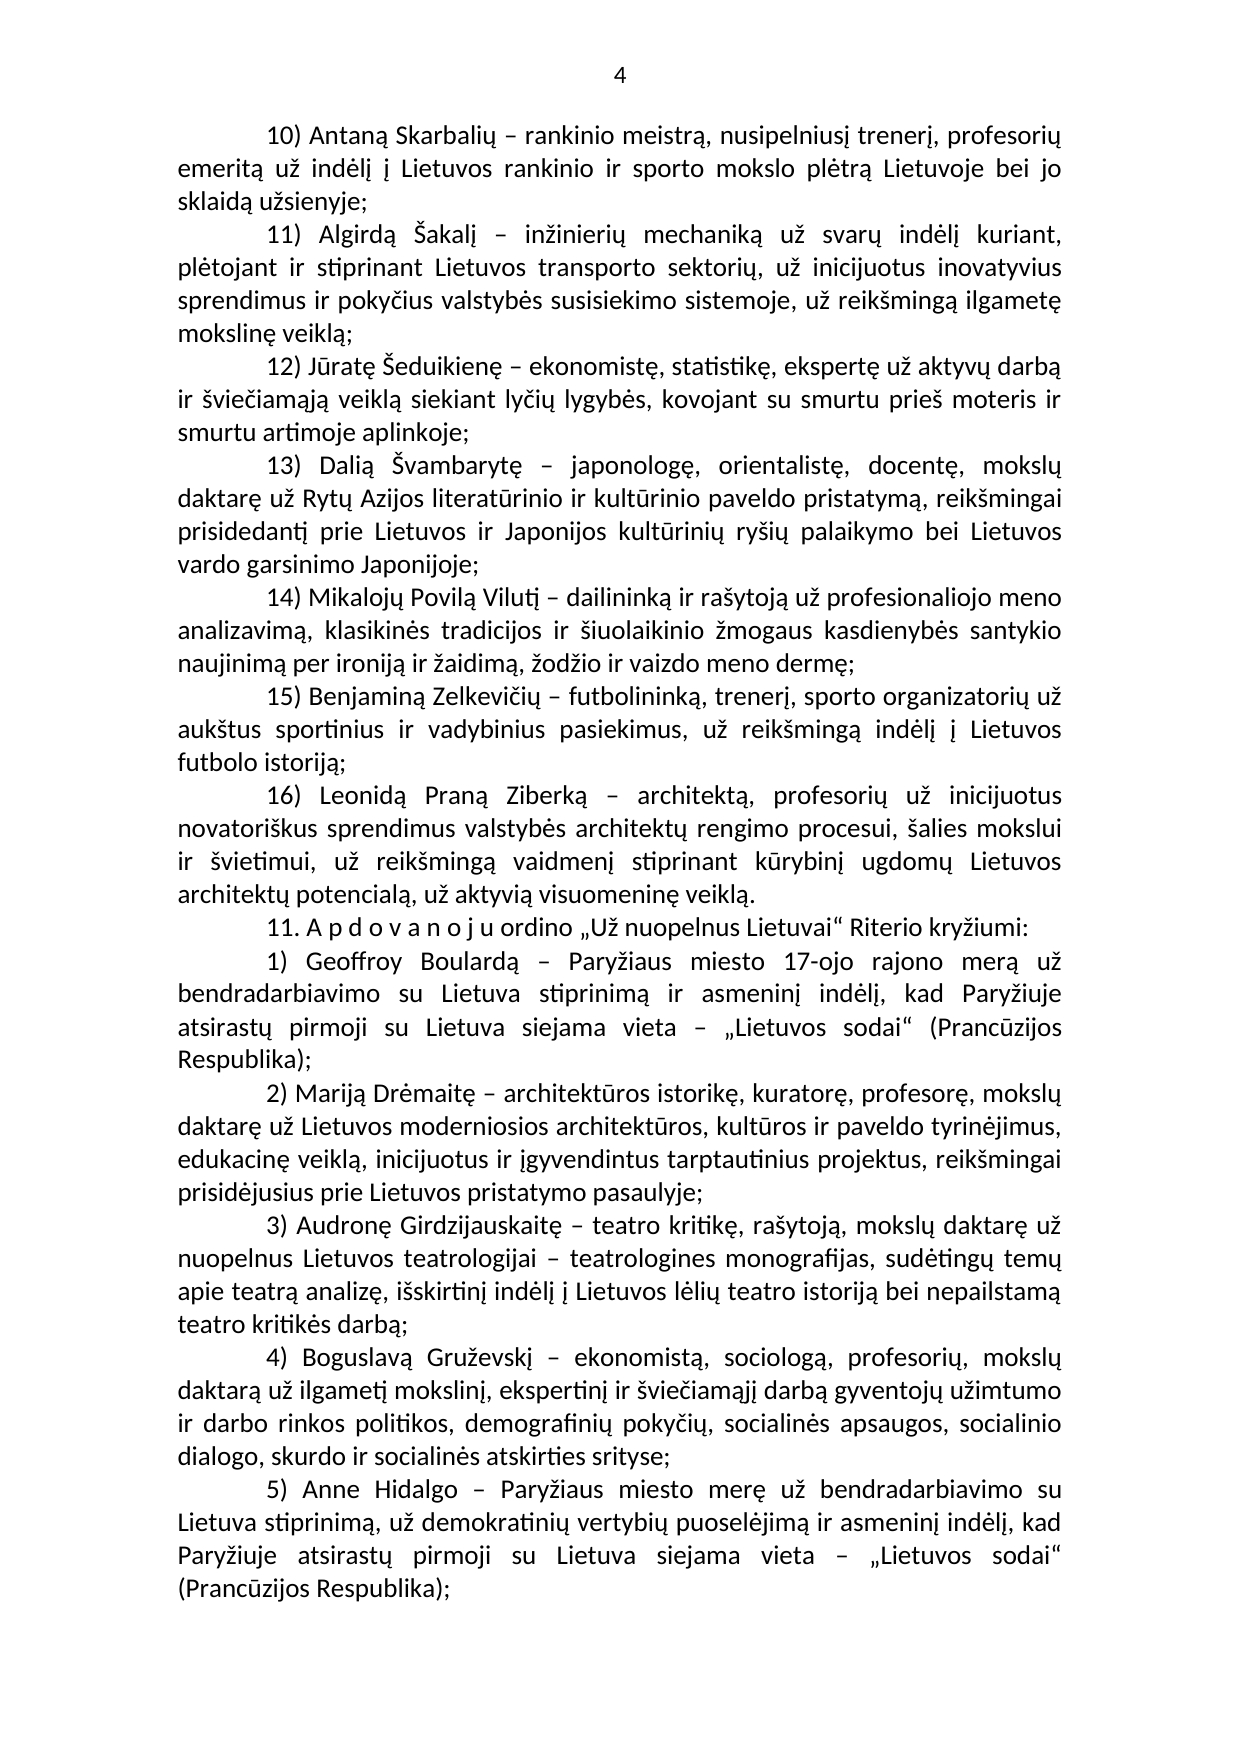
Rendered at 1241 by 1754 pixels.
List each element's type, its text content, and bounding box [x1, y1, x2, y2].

text 11. A p d o v a n o j u ordino „Už nuopelnus Lietuvai“ Riterio kryžiumi: [177, 911, 1063, 944]
text 11) Algirdą Šakalį – inžinierių mechaniką už svarų indėlį kuriant, plėtojant ir stiprinant Lietuvos transporto sektorių, už inicijuotus inovatyvius sprendimus ir pokyčius valstybės susisiekimo sistemoje, už reikšmingą ilgametę mokslinę veiklą; [177, 217, 1063, 349]
text 3) Audronę Girdzijauskaitę – teatro kritikę, rašytoją, mokslų daktarę už nuopelnus Lietuvos teatrologijai – teatrologines monografijas, sudėtingų temų apie teatrą analizę, išskirtinį indėlį į Lietuvos lėlių teatro istoriją bei nepailstamą teatro kritikės darbą; [177, 1208, 1063, 1340]
text 1) Geoffroy Boulardą – Paryžiaus miesto 17-ojo rajono merą už bendradarbiavimo su Lietuva stiprinimą ir asmeninį indėlį, kad Paryžiuje atsirastų pirmoji su Lietuva siejama vieta – „Lietuvos sodai“ (Prancūzijos Respublika); [177, 944, 1063, 1076]
text 10) Antaną Skarbalių – rankinio meistrą, nusipelniusį trenerį, profesorių emeritą už indėlį į Lietuvos rankinio ir sporto mokslo plėtrą Lietuvoje bei jo sklaidą užsienyje; [177, 118, 1063, 217]
text 15) Benjaminą Zelkevičių – futbolininką, trenerį, sporto organizatorių už aukštus sportinius ir vadybinius pasiekimus, už reikšmingą indėlį į Lietuvos futbolo istoriją; [177, 679, 1063, 778]
text 14) Mikalojų Povilą Vilutį – dailininką ir rašytoją už profesionaliojo meno analizavimą, klasikinės tradicijos ir šiuolaikinio žmogaus kasdienybės santykio naujinimą per ironiją ir žaidimą, žodžio ir vaizdo meno dermę; [177, 580, 1063, 679]
text 2) Mariją Drėmaitę – architektūros istorikę, kuratorę, profesorę, mokslų daktarę už Lietuvos moderniosios architektūros, kultūros ir paveldo tyrinėjimus, edukacinę veiklą, inicijuotus ir įgyvendintus tarptautinius projektus, reikšmingai prisidėjusius prie Lietuvos pristatymo pasaulyje; [177, 1076, 1063, 1208]
text 4) Boguslavą Gruževskį – ekonomistą, sociologą, profesorių, mokslų daktarą už ilgametį mokslinį, ekspertinį ir šviečiamąjį darbą gyventojų užimtumo ir darbo rinkos politikos, demografinių pokyčių, socialinės apsaugos, socialinio dialogo, skurdo ir socialinės atskirties srityse; [177, 1340, 1063, 1472]
text 13) Dalią Švambarytę – japonologę, orientalistę, docentę, mokslų daktarę už Rytų Azijos literatūrinio ir kultūrinio paveldo pristatymą, reikšmingai prisidedantį prie Lietuvos ir Japonijos kultūrinių ryšių palaikymo bei Lietuvos vardo garsinimo Japonijoje; [177, 448, 1063, 580]
text 16) Leonidą Praną Ziberką – architektą, profesorių už inicijuotus novatoriškus sprendimus valstybės architektų rengimo procesui, šalies mokslui ir švietimui, už reikšmingą vaidmenį stiprinant kūrybinį ugdomų Lietuvos architektų potencialą, už aktyvią visuomeninę veiklą. [177, 778, 1063, 911]
text 5) Anne Hidalgo – Paryžiaus miesto merę už bendradarbiavimo su Lietuva stiprinimą, už demokratinių vertybių puoselėjimą ir asmeninį indėlį, kad Paryžiuje atsirastų pirmoji su Lietuva siejama vieta – „Lietuvos sodai“ (Prancūzijos Respublika); [177, 1472, 1063, 1604]
text 12) Jūratę Šeduikienę – ekonomistę, statistikę, ekspertę už aktyvų darbą ir šviečiamąją veiklą siekiant lyčių lygybės, kovojant su smurtu prieš moteris ir smurtu artimoje aplinkoje; [177, 349, 1063, 448]
